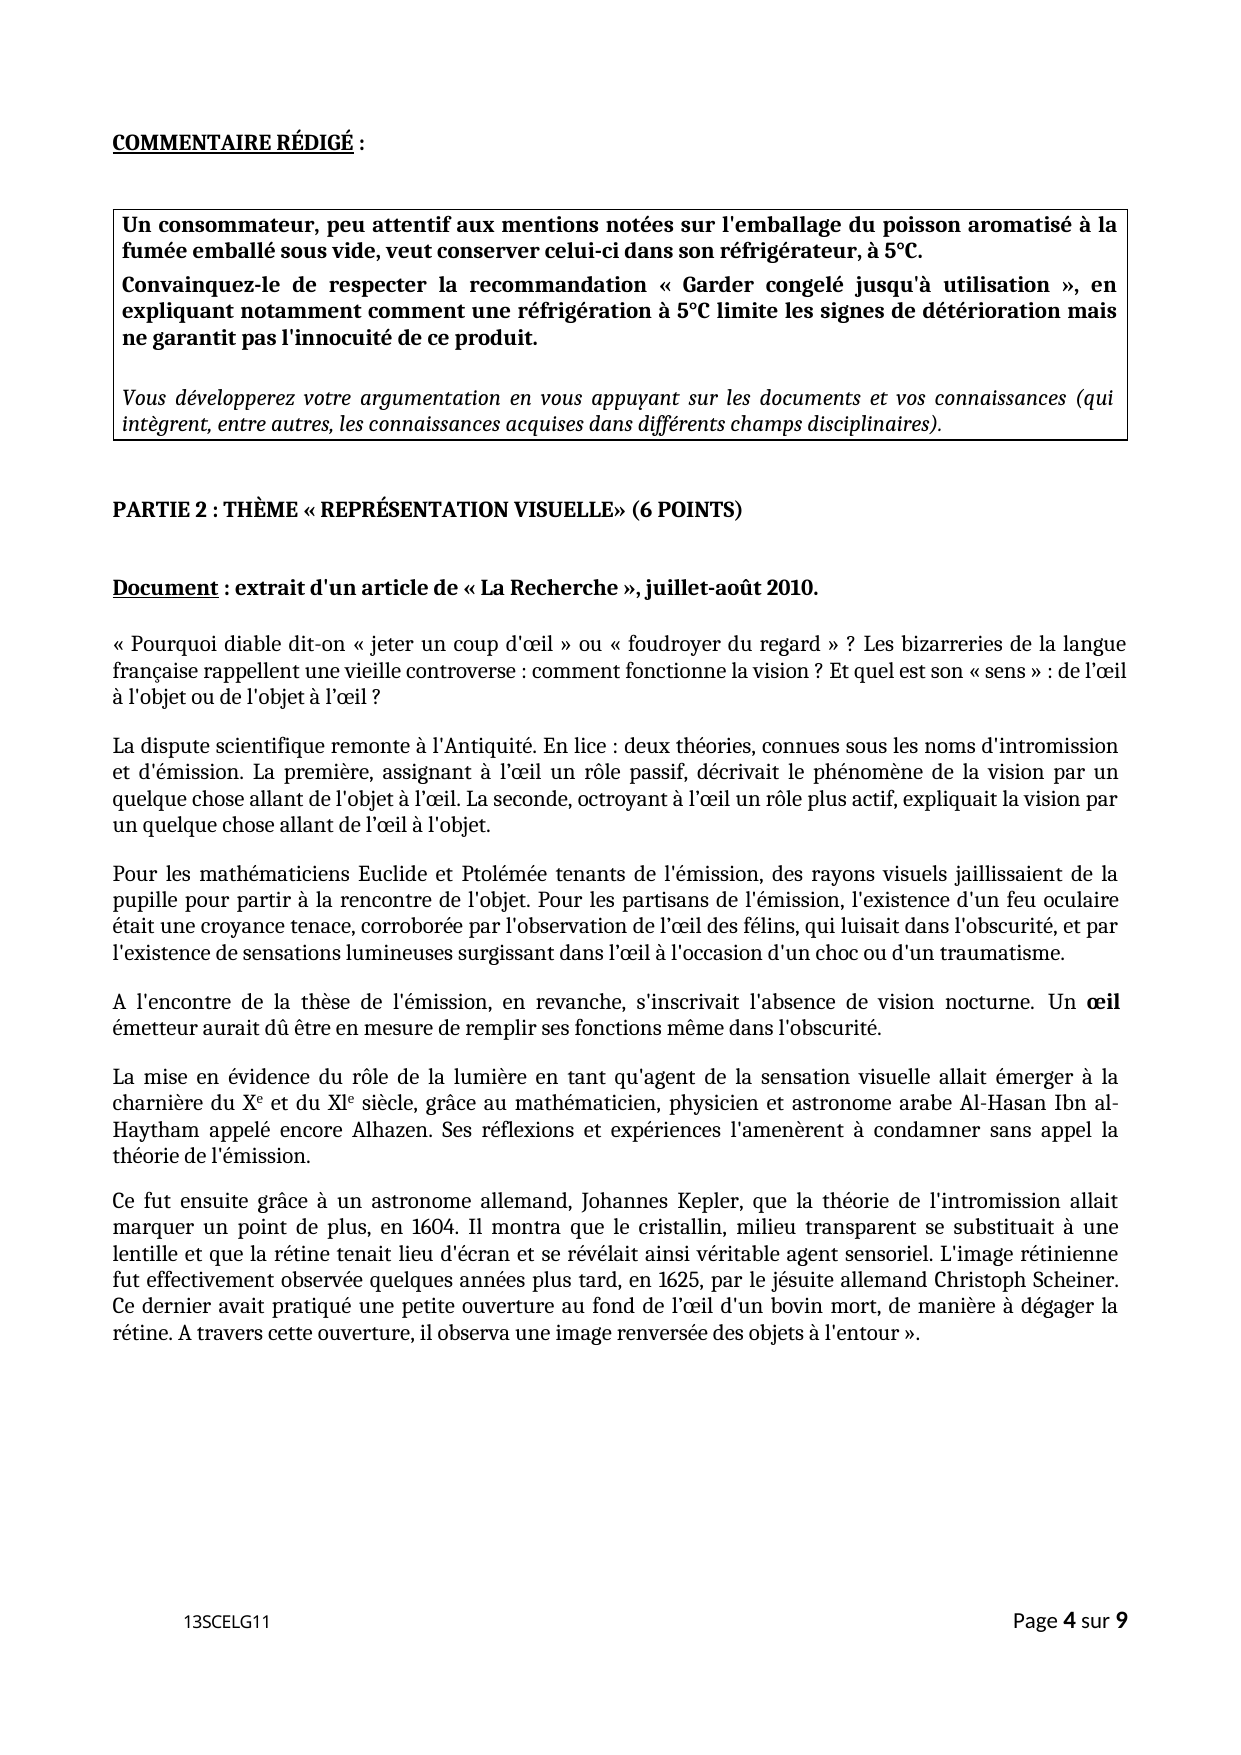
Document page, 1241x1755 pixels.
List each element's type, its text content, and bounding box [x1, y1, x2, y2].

text La dispute scientifique remonte à l'Antiquité. En lice : deux théories, connues sous les noms d'intromission et d'émission. La première, assignant à l’œil un rôle passif, décrivait le phénomène de la vision par un quelque chose allant de l'objet à l’œil. La seconde, octroyant à l’œil un rôle plus actif, expliquait la vision par un quelque chose allant de l’œil à l'objet. [112, 733, 1120, 838]
text Document : extrait d'un article de « La Recherche », juillet-août 2010. [112, 574, 895, 601]
text Vous développerez votre argumentation en vous appuyant sur les documents et vos connaissances (qui intègrent, entre autres, les connaissances acquises dans différents champs disciplinaires). [114, 382, 1127, 439]
text COMMENTAIRE RÉDIGÉ : [112, 130, 1128, 156]
text Ce fut ensuite grâce à un astronome allemand, Johannes Kepler, que la théorie de l'intromission allait marquer un point de plus, en 1604. Il montra que le cristallin, milieu transparent se substituait à une lentille et que la rétine tenait lieu d'écran et se révélait ainsi véritable agent sensoriel. L'image rétinienne fut effectivement observée quelques années plus tard, en 1625, par le jésuite allemand Christoph Scheiner. Ce dernier avait pratiqué une petite ouverture au fond de l’œil d'un bovin mort, de manière à dégager la rétine. A travers cette ouverture, il observa une image renversée des objets à l'entour ». [112, 1188, 1120, 1346]
text PARTIE 2 : THÈME « REPRÉSENTATION VISUELLE» (6 POINTS) [112, 497, 895, 523]
text A l'encontre de la thèse de l'émission, en revanche, s'inscrivait l'absence de vision nocturne. Un œil émetteur aurait dû être en mesure de remplir ses fonctions même dans l'obscurité. [112, 988, 1120, 1041]
text « Pourquoi diable dit-on « jeter un coup d'œil » ou « foudroyer du regard » ? Les bizarreries de la langue française rappellent une vieille controverse : comment fonctionne la vision ? Et quel est son « sens » : de l’œil à l'objet ou de l'objet à l’œil ? [112, 631, 1128, 710]
text Un consommateur, peu attentif aux mentions notées sur l'emballage du poisson aromatisé à la fumée emballé sous vide, veut conserver celui-ci dans son réfrigérateur, à 5°C. [114, 210, 1127, 264]
text Pour les mathématiciens Euclide et Ptolémée tenants de l'émission, des rayons visuels jaillissaient de la pupille pour partir à la rencontre de l'objet. Pour les partisans de l'émission, l'existence d'un feu oculaire était une croyance tenace, corroborée par l'observation de l’œil des félins, qui luisait dans l'obscurité, et par l'existence de sensations lumineuses surgissant dans l’œil à l'occasion d'un choc ou d'un traumatisme. [112, 861, 1120, 966]
text La mise en évidence du rôle de la lumière en tant qu'agent de la sensation visuelle allait émerger à la charnière du Xe et du Xle siècle, grâce au mathématicien, physicien et astronome arabe Al-Hasan Ibn al-Haytham appelé encore Alhazen. Ses réflexions et expériences l'amenèrent à condamner sans appel la théorie de l'émission. [112, 1064, 1120, 1169]
text Convainquez-le de respecter la recommandation « Garder congelé jusqu'à utilisation », en expliquant notamment comment une réfrigération à 5°C limite les signes de détérioration mais ne garantit pas l'innocuité de ce produit. [114, 269, 1127, 351]
